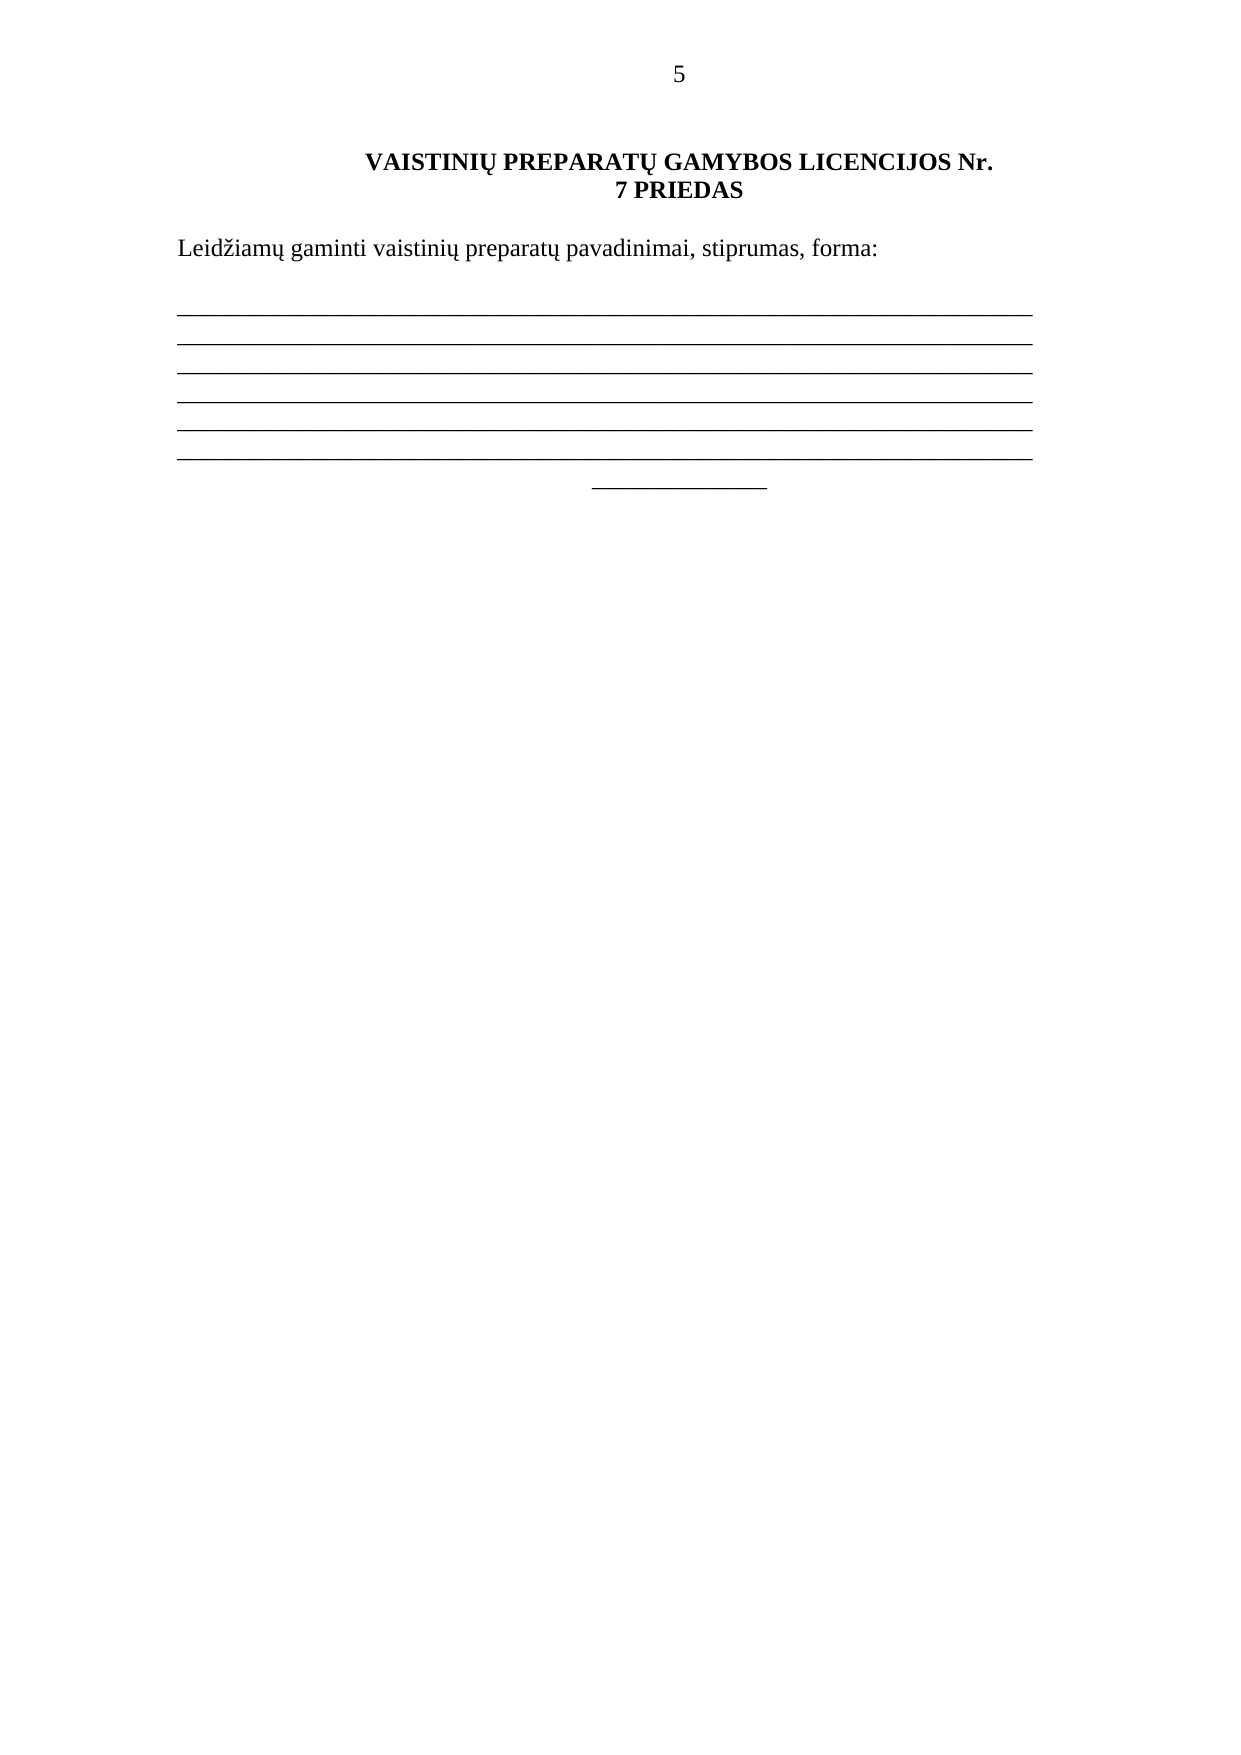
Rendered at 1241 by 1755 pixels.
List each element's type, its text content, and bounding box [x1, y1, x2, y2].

text VAISTINIŲ PREPARATŲ GAMYBOS LICENCIJOS Nr. [177, 147, 1181, 176]
text 7 PRIEDAS [177, 176, 1181, 204]
text ______________ [177, 463, 1181, 492]
text Leidžiamų gaminti vaistinių preparatų pavadinimai, stiprumas, forma: [177, 233, 1181, 262]
